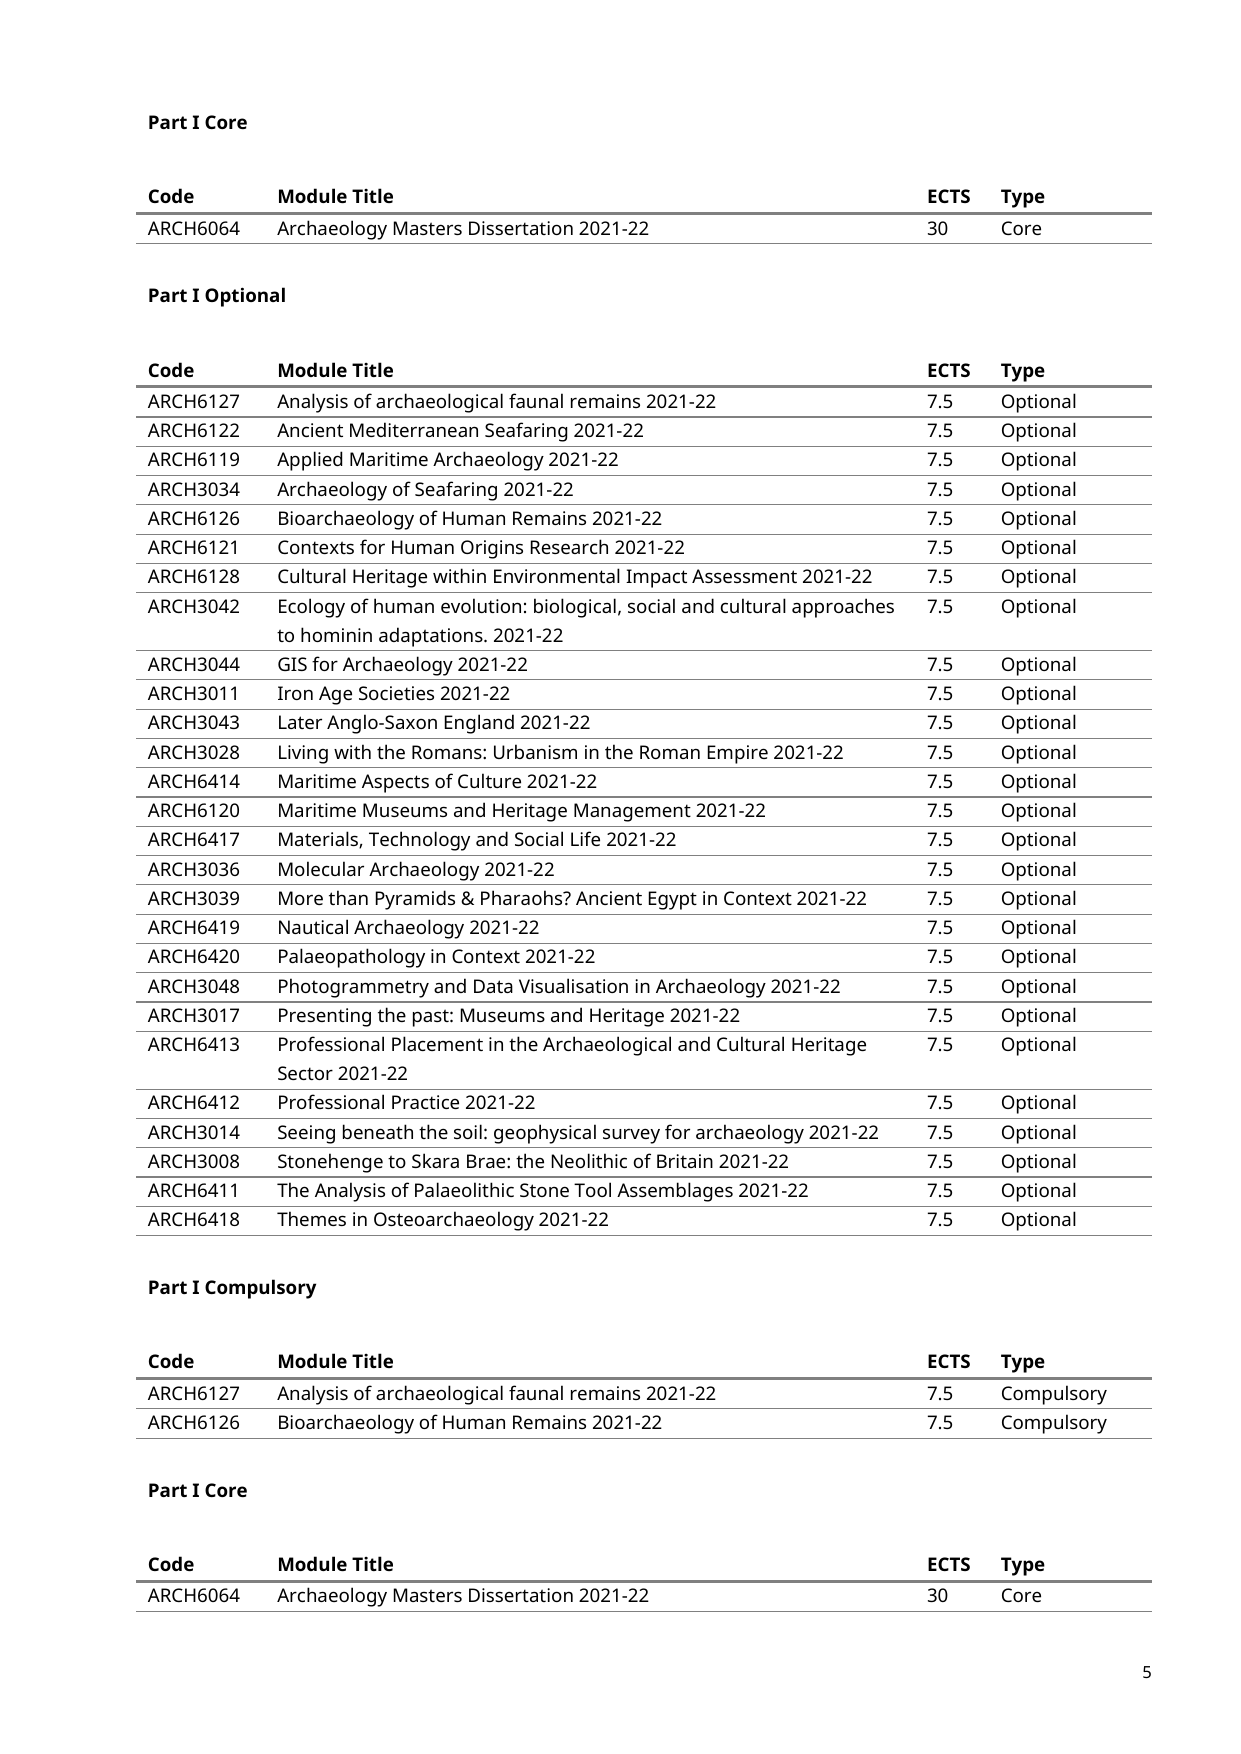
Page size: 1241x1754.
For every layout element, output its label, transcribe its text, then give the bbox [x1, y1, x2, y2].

table_cell 7.5 [916, 973, 989, 1001]
table_cell 7.5 [916, 1178, 989, 1206]
table_cell ARCH6412 [136, 1090, 266, 1118]
table_cell ARCH3017 [136, 1003, 266, 1031]
table_cell ARCH6064 [136, 215, 266, 243]
table_cell ARCH3028 [136, 739, 266, 767]
table_cell Cultural Heritage within Environmental Impact Assessment 2021-22 [266, 564, 916, 592]
table_cell 7.5 [916, 564, 989, 592]
table_cell Core [989, 215, 1152, 243]
table_cell Code [136, 357, 266, 385]
table_cell Presenting the past: Museums and Heritage 2021-22 [266, 1003, 916, 1031]
table_cell Bioarchaeology of Human Remains 2021-22 [266, 1409, 916, 1438]
table_cell 30 [916, 215, 989, 243]
table_cell Optional [989, 710, 1152, 738]
table_cell ARCH6127 [136, 1380, 266, 1408]
table_cell Part I Core [136, 1439, 1152, 1551]
table_cell ARCH6126 [136, 505, 266, 533]
table_cell 7.5 [916, 1207, 989, 1235]
table_cell ARCH6127 [136, 388, 266, 416]
table_cell ARCH6413 [136, 1032, 266, 1089]
table_cell 7.5 [916, 1380, 989, 1408]
table_cell ARCH3043 [136, 710, 266, 738]
table_cell ARCH3008 [136, 1148, 266, 1176]
table_cell Later Anglo-Saxon England 2021-22 [266, 710, 916, 738]
table_cell Archaeology Masters Dissertation 2021-22 [266, 1583, 916, 1611]
table_cell ARCH3036 [136, 856, 266, 884]
table_cell ECTS [916, 1551, 989, 1579]
table_cell More than Pyramids & Pharaohs? Ancient Egypt in Context 2021-22 [266, 885, 916, 913]
table_cell Optional [989, 798, 1152, 826]
table_cell 7.5 [916, 1148, 989, 1176]
table_cell Optional [989, 593, 1152, 650]
table_cell 7.5 [916, 915, 989, 943]
table_cell GIS for Archaeology 2021-22 [266, 651, 916, 679]
table_cell 7.5 [916, 739, 989, 767]
table_cell 7.5 [916, 680, 989, 709]
table_cell ARCH3048 [136, 973, 266, 1001]
table_cell Module Title [266, 184, 916, 212]
table_cell ARCH6126 [136, 1409, 266, 1438]
table_cell 7.5 [916, 476, 989, 504]
table_cell Stonehenge to Skara Brae: the Neolithic of Britain 2021-22 [266, 1148, 916, 1176]
table_cell 7.5 [916, 593, 989, 650]
table_cell Optional [989, 885, 1152, 913]
table_cell ARCH6417 [136, 827, 266, 855]
table_cell 7.5 [916, 388, 989, 416]
table_cell Compulsory [989, 1380, 1152, 1408]
table_cell Module Title [266, 1349, 916, 1377]
table_cell Part I Core [136, 71, 1152, 183]
table_cell Code [136, 184, 266, 212]
table_cell Analysis of archaeological faunal remains 2021-22 [266, 1380, 916, 1408]
table_cell 7.5 [916, 1409, 989, 1438]
table_cell ARCH6418 [136, 1207, 266, 1235]
table_cell Module Title [266, 1551, 916, 1579]
table_cell 7.5 [916, 798, 989, 826]
table_cell ARCH3011 [136, 680, 266, 709]
table_cell Optional [989, 447, 1152, 475]
table_cell ARCH6411 [136, 1178, 266, 1206]
table_cell Optional [989, 739, 1152, 767]
table_cell Code [136, 1551, 266, 1579]
table_cell Optional [989, 418, 1152, 446]
table_cell 30 [916, 1583, 989, 1611]
table_cell 7.5 [916, 651, 989, 679]
table_cell 7.5 [916, 885, 989, 913]
table_cell ECTS [916, 184, 989, 212]
table_cell ARCH6120 [136, 798, 266, 826]
table_cell Maritime Aspects of Culture 2021-22 [266, 768, 916, 796]
table_cell 7.5 [916, 535, 989, 563]
table_cell 7.5 [916, 1003, 989, 1031]
table_cell Optional [989, 535, 1152, 563]
table_cell Optional [989, 915, 1152, 943]
table_cell Part I Compulsory [136, 1236, 1152, 1349]
table_cell Optional [989, 651, 1152, 679]
table_cell ARCH3014 [136, 1119, 266, 1147]
table_cell Part I Optional [136, 244, 1152, 357]
table_cell The Analysis of Palaeolithic Stone Tool Assemblages 2021-22 [266, 1178, 916, 1206]
table_cell Optional [989, 1032, 1152, 1089]
table_cell Palaeopathology in Context 2021-22 [266, 944, 916, 972]
table_cell Optional [989, 680, 1152, 709]
table_cell 7.5 [916, 1032, 989, 1089]
table_cell ARCH6414 [136, 768, 266, 796]
table_cell 7.5 [916, 944, 989, 972]
table_cell Professional Practice 2021-22 [266, 1090, 916, 1118]
table_cell 7.5 [916, 505, 989, 533]
table_cell Optional [989, 1090, 1152, 1118]
table_cell Core [989, 1583, 1152, 1611]
table_cell Ancient Mediterranean Seafaring 2021-22 [266, 418, 916, 446]
table_cell Seeing beneath the soil: geophysical survey for archaeology 2021-22 [266, 1119, 916, 1147]
table_cell Type [989, 1349, 1152, 1377]
table_cell Ecology of human evolution: biological, social and cultural approaches to hominin adaptations. 2021-22 [266, 593, 916, 650]
table_cell Optional [989, 476, 1152, 504]
table_cell Optional [989, 768, 1152, 796]
table_cell ECTS [916, 357, 989, 385]
table_cell 7.5 [916, 1090, 989, 1118]
table_cell Analysis of archaeological faunal remains 2021-22 [266, 388, 916, 416]
table_cell Photogrammetry and Data Visualisation in Archaeology 2021-22 [266, 973, 916, 1001]
table_cell Professional Placement in the Archaeological and Cultural Heritage Sector 2021-22 [266, 1032, 916, 1089]
table_cell Optional [989, 564, 1152, 592]
table_cell 7.5 [916, 1119, 989, 1147]
table_cell Archaeology Masters Dissertation 2021-22 [266, 215, 916, 243]
table_cell ARCH6122 [136, 418, 266, 446]
table_cell Applied Maritime Archaeology 2021-22 [266, 447, 916, 475]
table_cell Themes in Osteoarchaeology 2021-22 [266, 1207, 916, 1235]
table_cell 7.5 [916, 856, 989, 884]
table_cell Optional [989, 973, 1152, 1001]
table_cell Optional [989, 856, 1152, 884]
table_cell Molecular Archaeology 2021-22 [266, 856, 916, 884]
table_cell 7.5 [916, 447, 989, 475]
table_cell Compulsory [989, 1409, 1152, 1438]
table_cell ARCH3034 [136, 476, 266, 504]
table_cell ARCH6128 [136, 564, 266, 592]
table_cell Optional [989, 827, 1152, 855]
table_cell Module Title [266, 357, 916, 385]
table_cell Archaeology of Seafaring 2021-22 [266, 476, 916, 504]
table_cell ARCH3042 [136, 593, 266, 650]
table_cell 7.5 [916, 418, 989, 446]
table_cell Optional [989, 1119, 1152, 1147]
table_cell Type [989, 1551, 1152, 1579]
table_cell Materials, Technology and Social Life 2021-22 [266, 827, 916, 855]
table_cell Nautical Archaeology 2021-22 [266, 915, 916, 943]
table_cell Maritime Museums and Heritage Management 2021-22 [266, 798, 916, 826]
table_cell ECTS [916, 1349, 989, 1377]
table_cell Optional [989, 505, 1152, 533]
table_cell ARCH6419 [136, 915, 266, 943]
table_cell Optional [989, 388, 1152, 416]
table_cell Living with the Romans: Urbanism in the Roman Empire 2021-22 [266, 739, 916, 767]
table_cell 7.5 [916, 710, 989, 738]
table_cell Iron Age Societies 2021-22 [266, 680, 916, 709]
table_cell Bioarchaeology of Human Remains 2021-22 [266, 505, 916, 533]
table_cell Code [136, 1349, 266, 1377]
table_cell ARCH3044 [136, 651, 266, 679]
table_cell Optional [989, 1178, 1152, 1206]
table_cell ARCH6119 [136, 447, 266, 475]
table_cell 7.5 [916, 768, 989, 796]
table_cell Optional [989, 944, 1152, 972]
table_cell Type [989, 357, 1152, 385]
table_cell Optional [989, 1003, 1152, 1031]
table_cell Type [989, 184, 1152, 212]
table_cell ARCH3039 [136, 885, 266, 913]
table_cell ARCH6064 [136, 1583, 266, 1611]
table_cell Contexts for Human Origins Research 2021-22 [266, 535, 916, 563]
table_cell Optional [989, 1148, 1152, 1176]
table_cell ARCH6420 [136, 944, 266, 972]
table_cell 7.5 [916, 827, 989, 855]
table_cell Optional [989, 1207, 1152, 1235]
table_cell ARCH6121 [136, 535, 266, 563]
